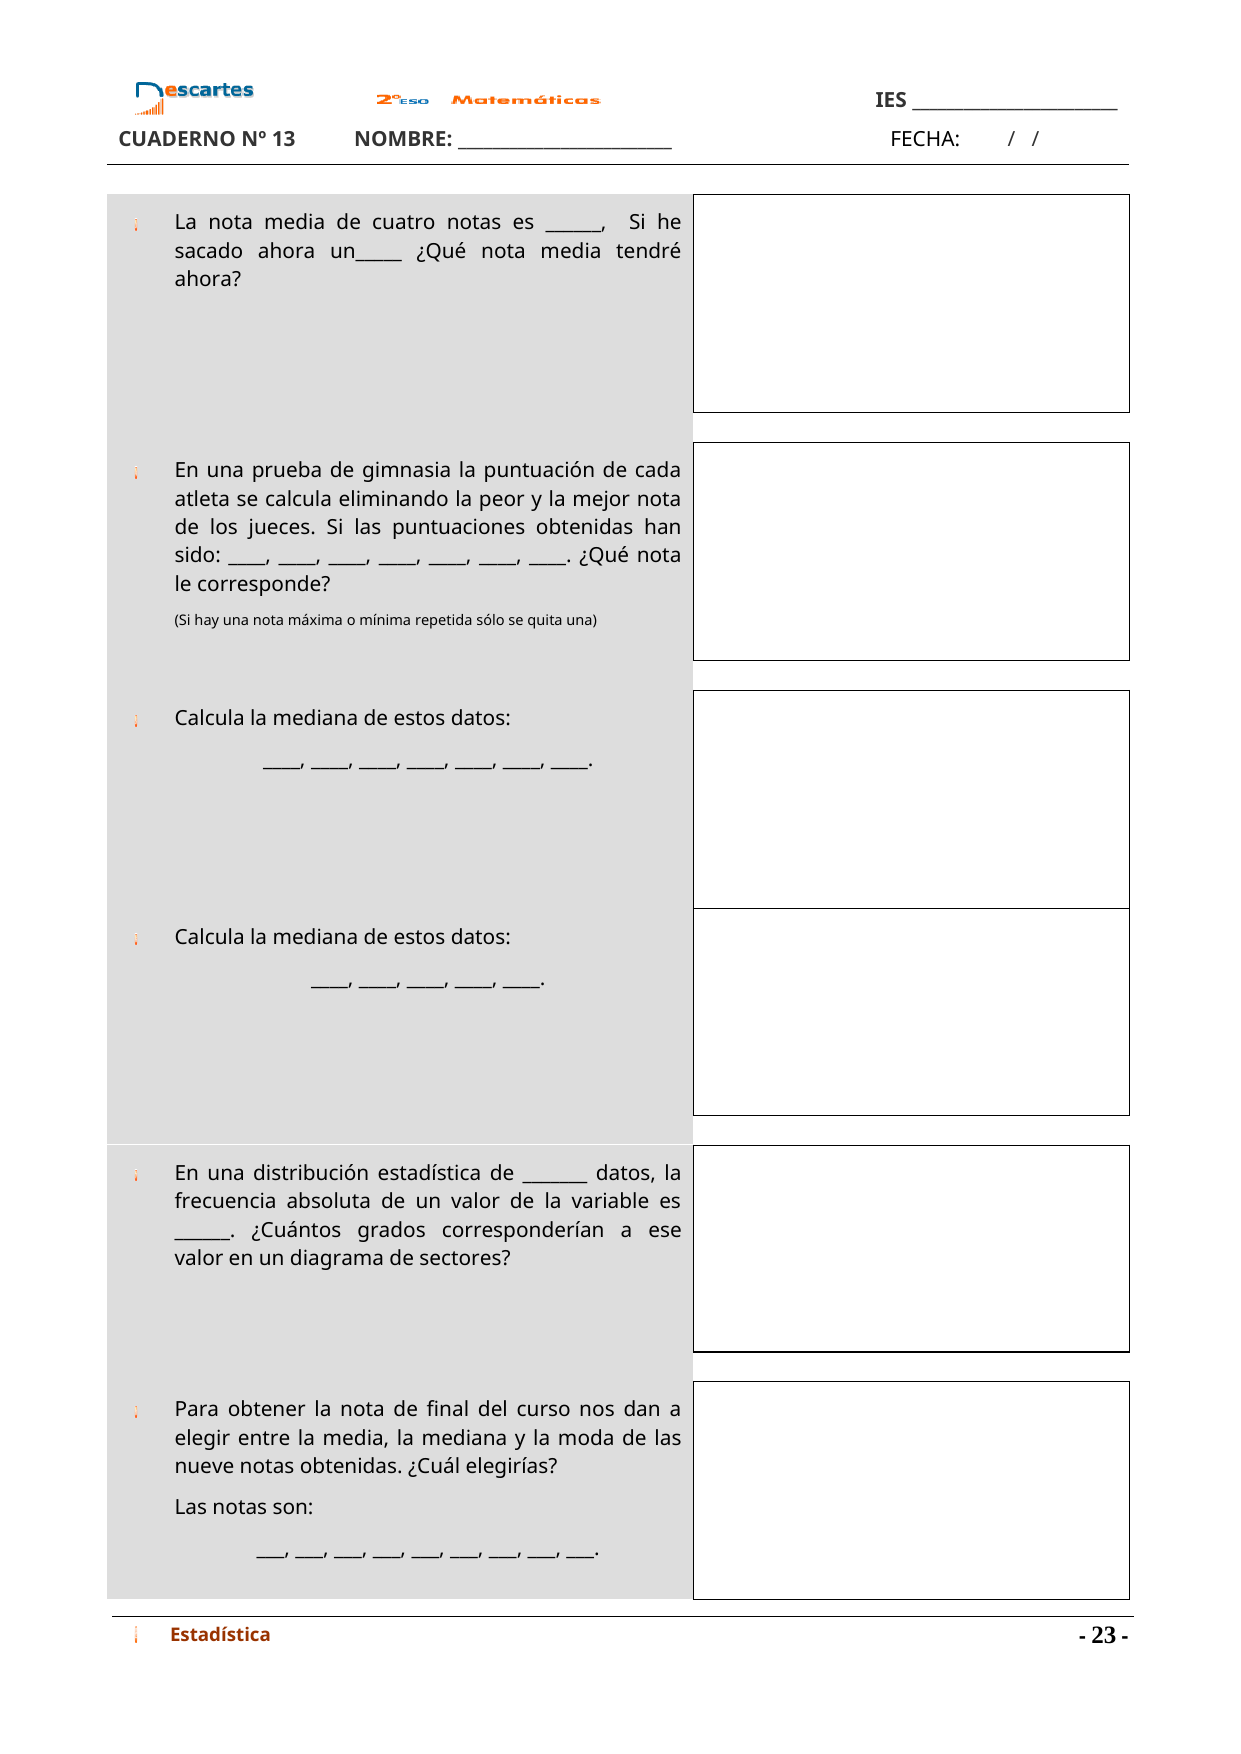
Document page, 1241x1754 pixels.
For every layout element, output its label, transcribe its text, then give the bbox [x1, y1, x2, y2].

table_cell [694, 1146, 1129, 1351]
table_cell En una distribución estadística de _______ datos, la frecuencia absoluta de un valor de la variable es ______. ¿Cuántos grados corresponderían a ese valor en un diagrama de sectores? [163, 1145, 693, 1351]
table_cell [107, 412, 163, 442]
picture [134, 1626, 138, 1643]
table_cell [107, 1145, 163, 1351]
picture [134, 466, 138, 479]
picture [134, 218, 138, 231]
table_cell [107, 442, 163, 660]
picture [134, 1169, 138, 1181]
table_cell En una prueba de gimnasia la puntuación de cada atleta se calcula eliminando la peor y la mejor nota de los jueces. Si las puntuaciones obtenidas han sido: ____, ____, ____, ____, ____, ____, ____. ¿Qué nota le corresponde? (Si hay una nota máxima o mínima repetida sólo se quita una) [163, 442, 693, 660]
picture [134, 82, 257, 115]
table_cell Calcula la mediana de estos datos: ____, ____, ____, ____, ____, ____, ____. [163, 690, 693, 908]
table_cell Calcula la mediana de estos datos: ____, ____, ____, ____, ____. [163, 908, 693, 1115]
table_cell [107, 1115, 163, 1144]
table_cell [107, 660, 163, 690]
table_cell [107, 690, 163, 908]
picture [134, 715, 138, 727]
table_cell La nota media de cuatro notas es ______, Si he sacado ahora un_____ ¿Qué nota media tendré ahora? [163, 194, 693, 412]
table_cell [694, 443, 1129, 660]
table_cell Para obtener la nota de final del curso nos dan a elegir entre la media, la mediana y la moda de las nueve notas obtenidas. ¿Cuál elegirías? Las notas son: ___, ___, ___, ___, ___, ___, ___, ___, ___. [163, 1381, 693, 1599]
picture [134, 1406, 138, 1418]
picture [134, 933, 138, 945]
table_cell [694, 909, 1129, 1115]
table_cell [163, 660, 693, 690]
table_cell [693, 1353, 1130, 1381]
table_cell [163, 412, 693, 442]
table_cell [694, 195, 1129, 412]
table_cell [107, 194, 163, 412]
table_cell [107, 1351, 163, 1381]
table_cell [163, 1351, 693, 1381]
table_cell [693, 661, 1130, 690]
table_cell [107, 1381, 163, 1599]
table_cell [163, 1115, 693, 1144]
table_cell [694, 1382, 1129, 1599]
table_cell [693, 1116, 1130, 1144]
table_cell [694, 691, 1129, 908]
table_cell [107, 908, 163, 1115]
table_cell [693, 413, 1130, 442]
